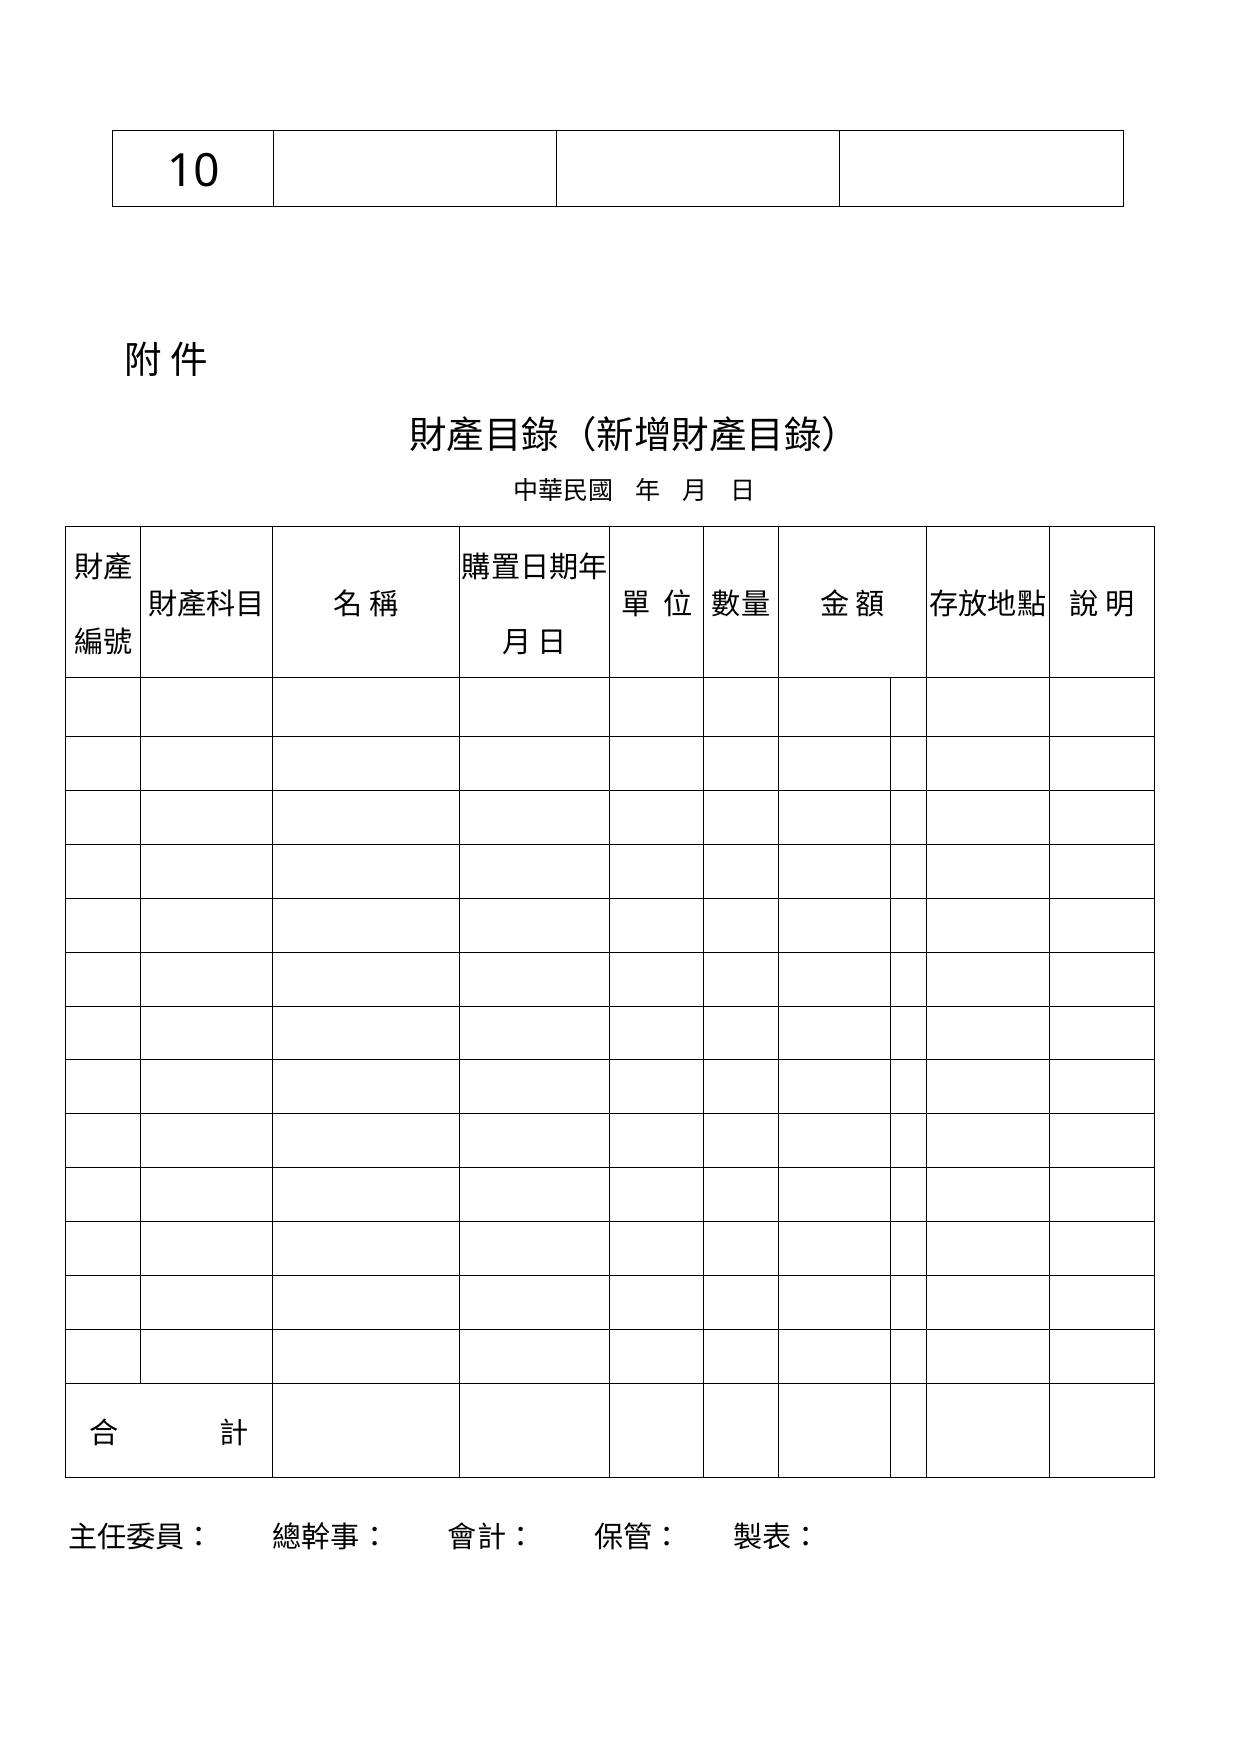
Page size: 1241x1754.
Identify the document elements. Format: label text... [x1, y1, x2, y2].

table_cell [273, 1330, 459, 1382]
table_cell [460, 1060, 609, 1113]
table_cell [704, 953, 778, 1006]
table_cell [141, 1222, 272, 1275]
text 中華民國 年 月 日 [124, 469, 1144, 507]
table_cell [141, 1168, 272, 1221]
table_cell [704, 1060, 778, 1113]
table_header 購置日期年 月 日 [460, 527, 609, 677]
table_cell [557, 131, 839, 206]
table_cell [1050, 899, 1154, 952]
table_cell [927, 1330, 1049, 1382]
table_cell [141, 1114, 272, 1167]
table_header 名 稱 [273, 527, 459, 677]
table_header 財產編號 [66, 527, 140, 677]
table_cell [460, 1222, 609, 1275]
table_cell [1050, 1330, 1154, 1382]
table_cell [610, 1330, 703, 1382]
table_cell 合計 [66, 1384, 272, 1477]
table_header 存放地點 [927, 527, 1049, 677]
table_cell [273, 1222, 459, 1275]
table_cell [141, 899, 272, 952]
table_cell [274, 131, 556, 206]
table_cell [927, 845, 1049, 898]
table_header 財產科目 [141, 527, 272, 677]
table_cell [779, 1330, 890, 1382]
table_cell [891, 845, 926, 898]
table_cell [141, 845, 272, 898]
table_cell [891, 791, 926, 844]
table_cell [460, 845, 609, 898]
table_cell [1050, 953, 1154, 1006]
table_cell [779, 899, 890, 952]
table_cell [779, 1060, 890, 1113]
table_cell [927, 791, 1049, 844]
table_cell [66, 1168, 140, 1221]
table_cell [273, 1168, 459, 1221]
table_cell [891, 953, 926, 1006]
table_cell 10 [113, 131, 273, 206]
table_cell [66, 1007, 140, 1059]
table_cell [779, 791, 890, 844]
table_cell [779, 737, 890, 790]
table_cell [66, 737, 140, 790]
text 主任委員： 總幹事： 會計： 保管： 製表： [68, 1497, 1144, 1572]
table_cell [273, 1007, 459, 1059]
table_cell [273, 1114, 459, 1167]
table_cell [704, 845, 778, 898]
table_cell [610, 1007, 703, 1059]
table_cell [273, 1384, 459, 1477]
table_cell [610, 1114, 703, 1167]
table_cell [1050, 1222, 1154, 1275]
table_cell [460, 899, 609, 952]
table_cell [779, 1114, 890, 1167]
table_cell [273, 953, 459, 1006]
table_cell [779, 1276, 890, 1329]
table_cell [704, 1007, 778, 1059]
table_cell [610, 845, 703, 898]
table_cell [141, 1330, 272, 1382]
table_cell [610, 899, 703, 952]
table_cell [927, 1222, 1049, 1275]
table_cell [141, 1060, 272, 1113]
table_cell [610, 953, 703, 1006]
table_cell [927, 953, 1049, 1006]
table_cell [927, 1384, 1049, 1477]
table_cell [610, 791, 703, 844]
table_cell [891, 1330, 926, 1382]
table_cell [704, 1384, 778, 1477]
table_cell [1050, 1276, 1154, 1329]
table_cell [927, 1114, 1049, 1167]
table_cell [704, 791, 778, 844]
table_cell [460, 1168, 609, 1221]
table_cell [779, 678, 890, 736]
table_cell [460, 1114, 609, 1167]
table_cell [704, 899, 778, 952]
table_cell [141, 737, 272, 790]
table_cell [927, 678, 1049, 736]
table_cell [273, 678, 459, 736]
table_cell [141, 1007, 272, 1059]
table_cell [460, 1007, 609, 1059]
table_header 金 額 [779, 527, 926, 677]
table_cell [460, 791, 609, 844]
table_cell [273, 899, 459, 952]
table_cell [273, 1060, 459, 1113]
table_cell [460, 678, 609, 736]
table_cell [273, 791, 459, 844]
table_cell [927, 737, 1049, 790]
table_cell [141, 1276, 272, 1329]
table_header 說 明 [1050, 527, 1154, 677]
table_cell [1050, 1384, 1154, 1477]
table_cell [460, 1330, 609, 1382]
table_cell [927, 1007, 1049, 1059]
table_cell [1050, 678, 1154, 736]
table_cell [610, 1168, 703, 1221]
table_cell [610, 737, 703, 790]
table_cell [66, 1222, 140, 1275]
table_cell [460, 1276, 609, 1329]
table_cell [66, 1060, 140, 1113]
table_cell [891, 1007, 926, 1059]
table_cell [141, 678, 272, 736]
table_cell [460, 1384, 609, 1477]
table_cell [66, 1276, 140, 1329]
table_cell [141, 953, 272, 1006]
table_header 數量 [704, 527, 778, 677]
table_cell [891, 1276, 926, 1329]
table_cell [779, 1222, 890, 1275]
table_cell [891, 1168, 926, 1221]
table_cell [273, 845, 459, 898]
table_cell [66, 845, 140, 898]
text 財產目錄（新增財產目錄） [124, 394, 1144, 469]
table_cell [610, 678, 703, 736]
table_cell [704, 678, 778, 736]
table_cell [704, 1330, 778, 1382]
table_cell [66, 791, 140, 844]
table_cell [927, 1276, 1049, 1329]
table_cell [66, 678, 140, 736]
table_cell [273, 737, 459, 790]
table_cell [460, 953, 609, 1006]
text 附 件 [124, 319, 1144, 394]
table_cell [141, 791, 272, 844]
table_cell [891, 737, 926, 790]
table_cell [610, 1222, 703, 1275]
table_cell [1050, 1007, 1154, 1059]
table_cell [891, 678, 926, 736]
table_cell [779, 1384, 890, 1477]
table_cell [1050, 737, 1154, 790]
table_cell [66, 953, 140, 1006]
table_cell [840, 131, 1123, 206]
table_cell [704, 737, 778, 790]
table_cell [273, 1276, 459, 1329]
table_cell [610, 1276, 703, 1329]
table_cell [1050, 1114, 1154, 1167]
table_cell [779, 1007, 890, 1059]
table_cell [891, 1384, 926, 1477]
table_cell [460, 737, 609, 790]
table_cell [1050, 1060, 1154, 1113]
table_cell [66, 1330, 140, 1382]
table_cell [1050, 845, 1154, 898]
table_cell [1050, 1168, 1154, 1221]
table_header 單 位 [610, 527, 703, 677]
table_cell [66, 899, 140, 952]
table_cell [927, 1168, 1049, 1221]
table_cell [779, 953, 890, 1006]
table_cell [610, 1060, 703, 1113]
table_cell [779, 845, 890, 898]
table_cell [610, 1384, 703, 1477]
table_cell [704, 1276, 778, 1329]
table_cell [891, 1114, 926, 1167]
table_cell [66, 1114, 140, 1167]
table_cell [891, 1222, 926, 1275]
table_cell [704, 1168, 778, 1221]
table_cell [891, 899, 926, 952]
table_cell [779, 1168, 890, 1221]
table_cell [1050, 791, 1154, 844]
table_cell [927, 899, 1049, 952]
table_cell [704, 1222, 778, 1275]
table_cell [704, 1114, 778, 1167]
table_cell [927, 1060, 1049, 1113]
table_cell [891, 1060, 926, 1113]
